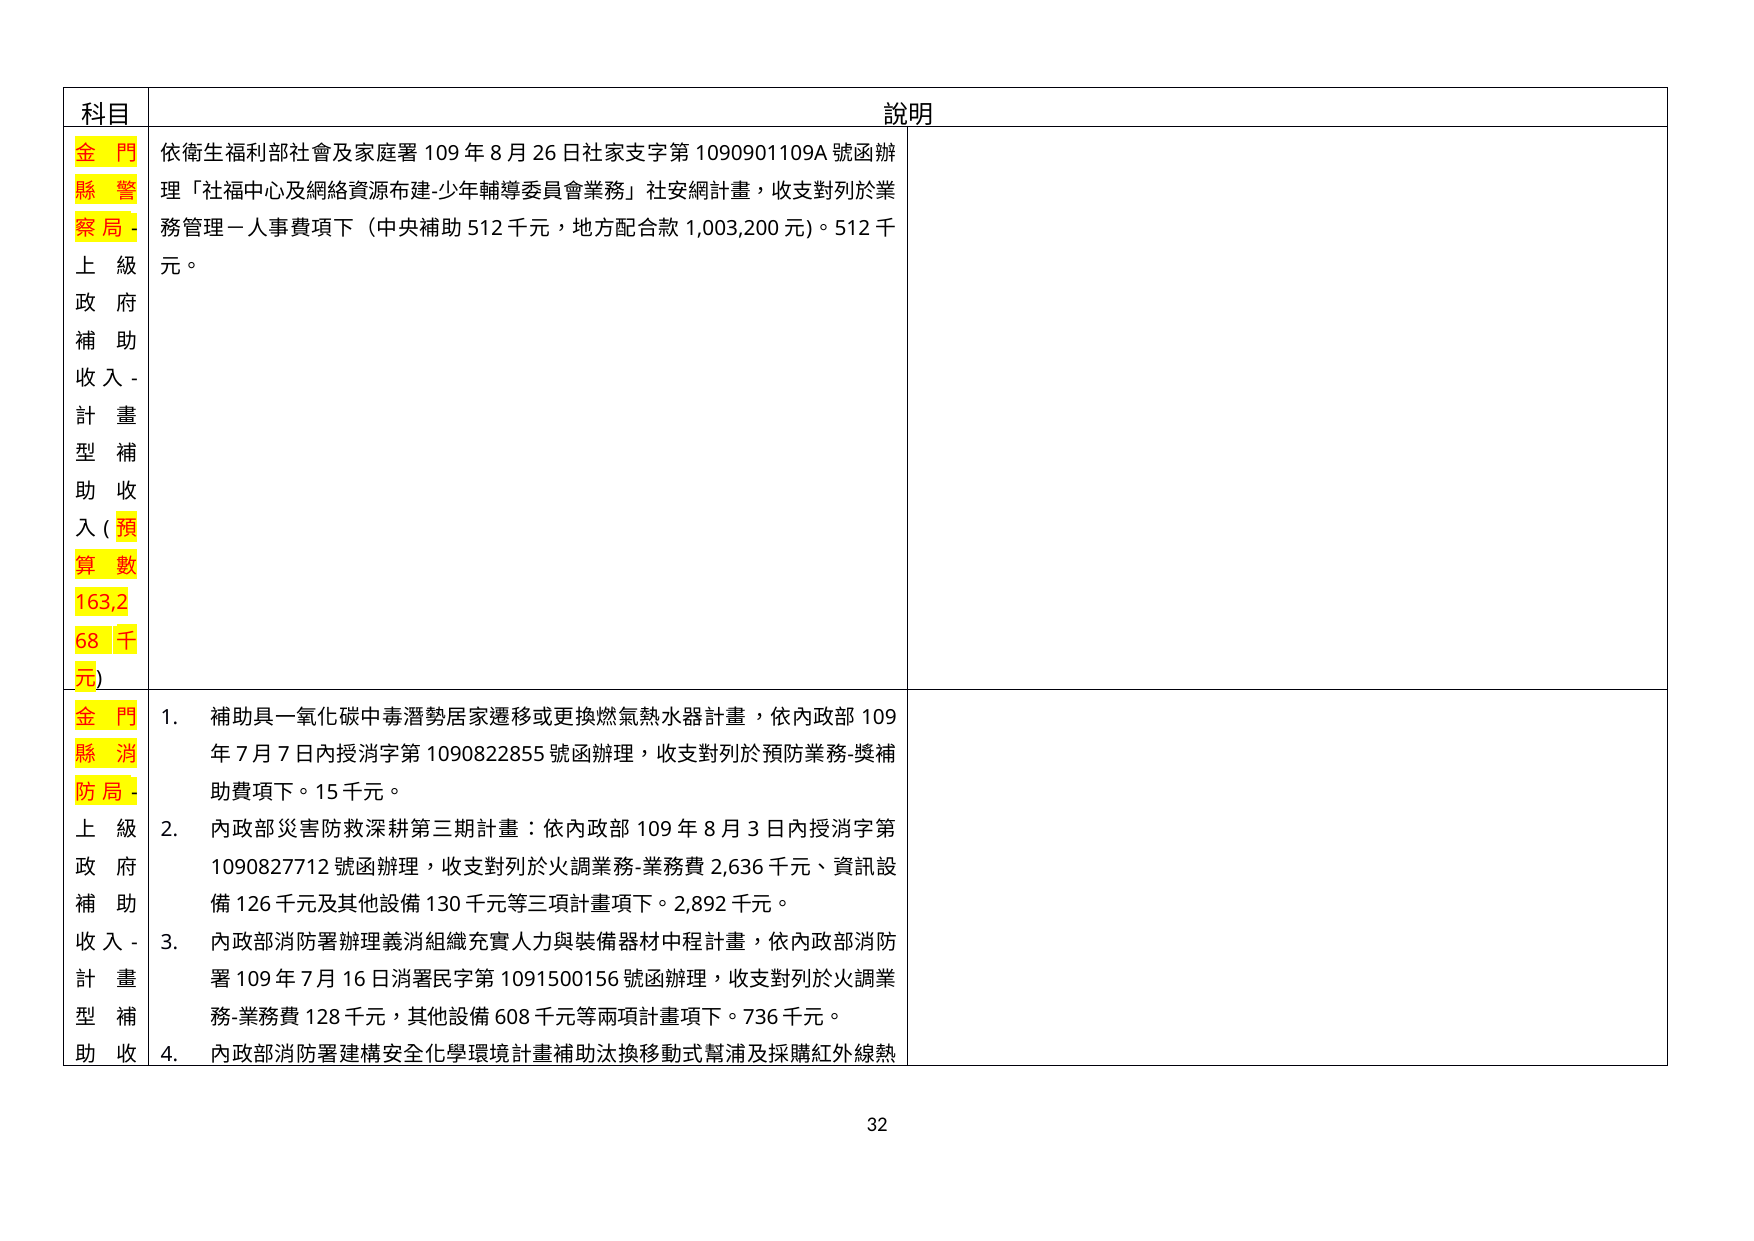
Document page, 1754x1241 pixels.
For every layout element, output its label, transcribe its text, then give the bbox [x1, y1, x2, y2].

table_cell 金門縣警察局-上級政府補助收入-計畫型補助收入(預算數163,268千元) [64, 127, 148, 689]
table_cell 依衛生福利部社會及家庭署109年8月26日社家支字第1090901109A號函辦理「社福中心及網絡資源布建-少年輔導委員會業務」社安網計畫，收支對列於業務管理－人事費項下（中央補助512千元，地方配合款1,003,200元)。512千元。 [149, 127, 907, 689]
table_cell 補助具一氧化碳中毒潛勢居家遷移或更換燃氣熱水器計畫，依內政部109年7月7日內授消字第1090822855號函辦理，收支對列於預防業務-獎補助費項下。15千元。 內政部災害防救深耕第三期計畫：依內政部109年8月3日內授消字第1090827712號函辦理，收支對列於火調業務-業務費2,636千元、資訊設備126千元及其他設備130千元等三項計畫項下。2,892千元。 內政部消防署辦理義消組織充實人力與裝備器材中程計畫，依內政部消防署109年7月16日消署民字第1091500156號函辦理，收支對列於火調業務-業務費128千元，其他設備608千元等兩項計畫項下。736千元。 內政部消防署建構安全化學環境計畫補助汰換移動式幫浦及採購紅外線熱 [149, 690, 907, 1065]
table_cell [908, 127, 1667, 689]
table_cell 金門縣消防局-上級政府補助收入-計畫型補助收 [64, 690, 148, 1065]
table_header 科目 [64, 88, 148, 126]
table_cell [908, 690, 1667, 1065]
table_header 說明 [149, 88, 1667, 126]
